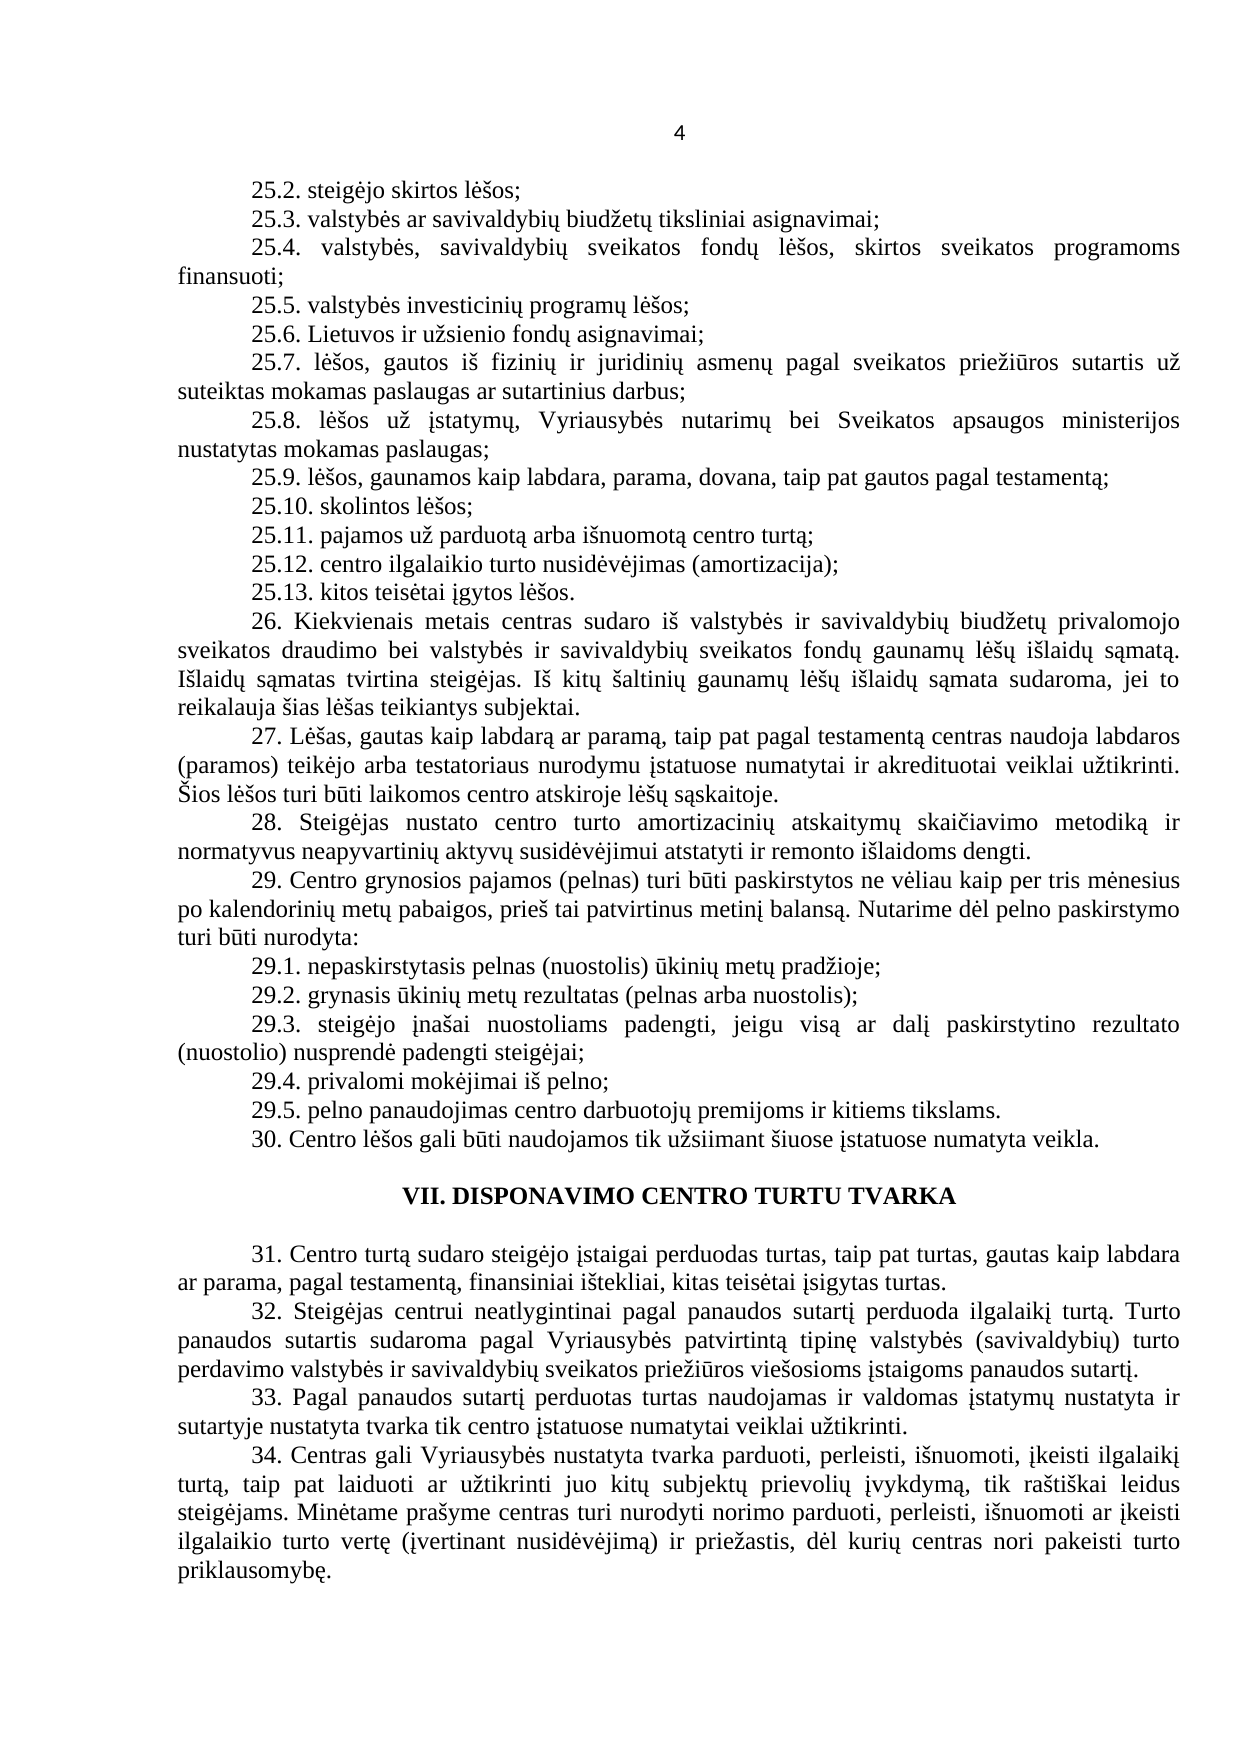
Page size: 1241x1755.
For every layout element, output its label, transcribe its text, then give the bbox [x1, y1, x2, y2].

text 25.10. skolintos lėšos; [177, 491, 1181, 520]
text 29.4. privalomi mokėjimai iš pelno; [177, 1066, 1181, 1095]
text 25.5. valstybės investicinių programų lėšos; [177, 290, 1181, 319]
text 25.4. valstybės, savivaldybių sveikatos fondų lėšos, skirtos sveikatos programoms finansuoti; [177, 232, 1181, 290]
text 25.3. valstybės ar savivaldybių biudžetų tiksliniai asignavimai; [177, 204, 1181, 232]
text 25.12. centro ilgalaikio turto nusidėvėjimas (amortizacija); [177, 549, 1181, 577]
text 25.13. kitos teisėtai įgytos lėšos. [177, 577, 1181, 606]
text VII. DISPONAVIMO CENTRO TURTU TVARKA [177, 1181, 1181, 1210]
text 30. Centro lėšos gali būti naudojamos tik užsiimant šiuose įstatuose numatyta veikla. [177, 1124, 1181, 1152]
text 31. Centro turtą sudaro steigėjo įstaigai perduodas turtas, taip pat turtas, gautas kaip labdara ar parama, pagal testamentą, finansiniai ištekliai, kitas teisėtai įsigytas turtas. [177, 1239, 1181, 1296]
text 25.8. lėšos už įstatymų, Vyriausybės nutarimų bei Sveikatos apsaugos ministerijos nustatytas mokamas paslaugas; [177, 405, 1181, 462]
text 25.11. pajamos už parduotą arba išnuomotą centro turtą; [177, 520, 1181, 549]
text 34. Centras gali Vyriausybės nustatyta tvarka parduoti, perleisti, išnuomoti, įkeisti ilgalaikį turtą, taip pat laiduoti ar užtikrinti juo kitų subjektų prievolių įvykdymą, tik raštiškai leidus steigėjams. Minėtame prašyme centras turi nurodyti norimo parduoti, perleisti, išnuomoti ar įkeisti ilgalaikio turto vertę (įvertinant nusidėvėjimą) ir priežastis, dėl kurių centras nori pakeisti turto priklausomybę. [177, 1440, 1181, 1584]
text 25.6. Lietuvos ir užsienio fondų asignavimai; [177, 319, 1181, 347]
text 29.1. nepaskirstytasis pelnas (nuostolis) ūkinių metų pradžioje; [177, 951, 1181, 980]
text 29.3. steigėjo įnašai nuostoliams padengti, jeigu visą ar dalį paskirstytino rezultato (nuostolio) nusprendė padengti steigėjai; [177, 1009, 1181, 1066]
text 29. Centro grynosios pajamos (pelnas) turi būti paskirstytos ne vėliau kaip per tris mėnesius po kalendorinių metų pabaigos, prieš tai patvirtinus metinį balansą. Nutarime dėl pelno paskirstymo turi būti nurodyta: [177, 865, 1181, 951]
text 26. Kiekvienais metais centras sudaro iš valstybės ir savivaldybių biudžetų privalomojo sveikatos draudimo bei valstybės ir savivaldybių sveikatos fondų gaunamų lėšų išlaidų sąmatą. Išlaidų sąmatas tvirtina steigėjas. Iš kitų šaltinių gaunamų lėšų išlaidų sąmata sudaroma, jei to reikalauja šias lėšas teikiantys subjektai. [177, 606, 1181, 721]
text 25.7. lėšos, gautos iš fizinių ir juridinių asmenų pagal sveikatos priežiūros sutartis už suteiktas mokamas paslaugas ar sutartinius darbus; [177, 347, 1181, 405]
text 25.9. lėšos, gaunamos kaip labdara, parama, dovana, taip pat gautos pagal testamentą; [177, 462, 1181, 491]
text 29.2. grynasis ūkinių metų rezultatas (pelnas arba nuostolis); [177, 980, 1181, 1009]
text 25.2. steigėjo skirtos lėšos; [177, 175, 1181, 204]
text 29.5. pelno panaudojimas centro darbuotojų premijoms ir kitiems tikslams. [177, 1095, 1181, 1124]
text 27. Lėšas, gautas kaip labdarą ar paramą, taip pat pagal testamentą centras naudoja labdaros (paramos) teikėjo arba testatoriaus nurodymu įstatuose numatytai ir akredituotai veiklai užtikrinti. Šios lėšos turi būti laikomos centro atskiroje lėšų sąskaitoje. [177, 721, 1181, 807]
text 32. Steigėjas centrui neatlygintinai pagal panaudos sutartį perduoda ilgalaikį turtą. Turto panaudos sutartis sudaroma pagal Vyriausybės patvirtintą tipinę valstybės (savivaldybių) turto perdavimo valstybės ir savivaldybių sveikatos priežiūros viešosioms įstaigoms panaudos sutartį. [177, 1296, 1181, 1382]
text 28. Steigėjas nustato centro turto amortizacinių atskaitymų skaičiavimo metodiką ir normatyvus neapyvartinių aktyvų susidėvėjimui atstatyti ir remonto išlaidoms dengti. [177, 807, 1181, 865]
text 33. Pagal panaudos sutartį perduotas turtas naudojamas ir valdomas įstatymų nustatyta ir sutartyje nustatyta tvarka tik centro įstatuose numatytai veiklai užtikrinti. [177, 1382, 1181, 1440]
